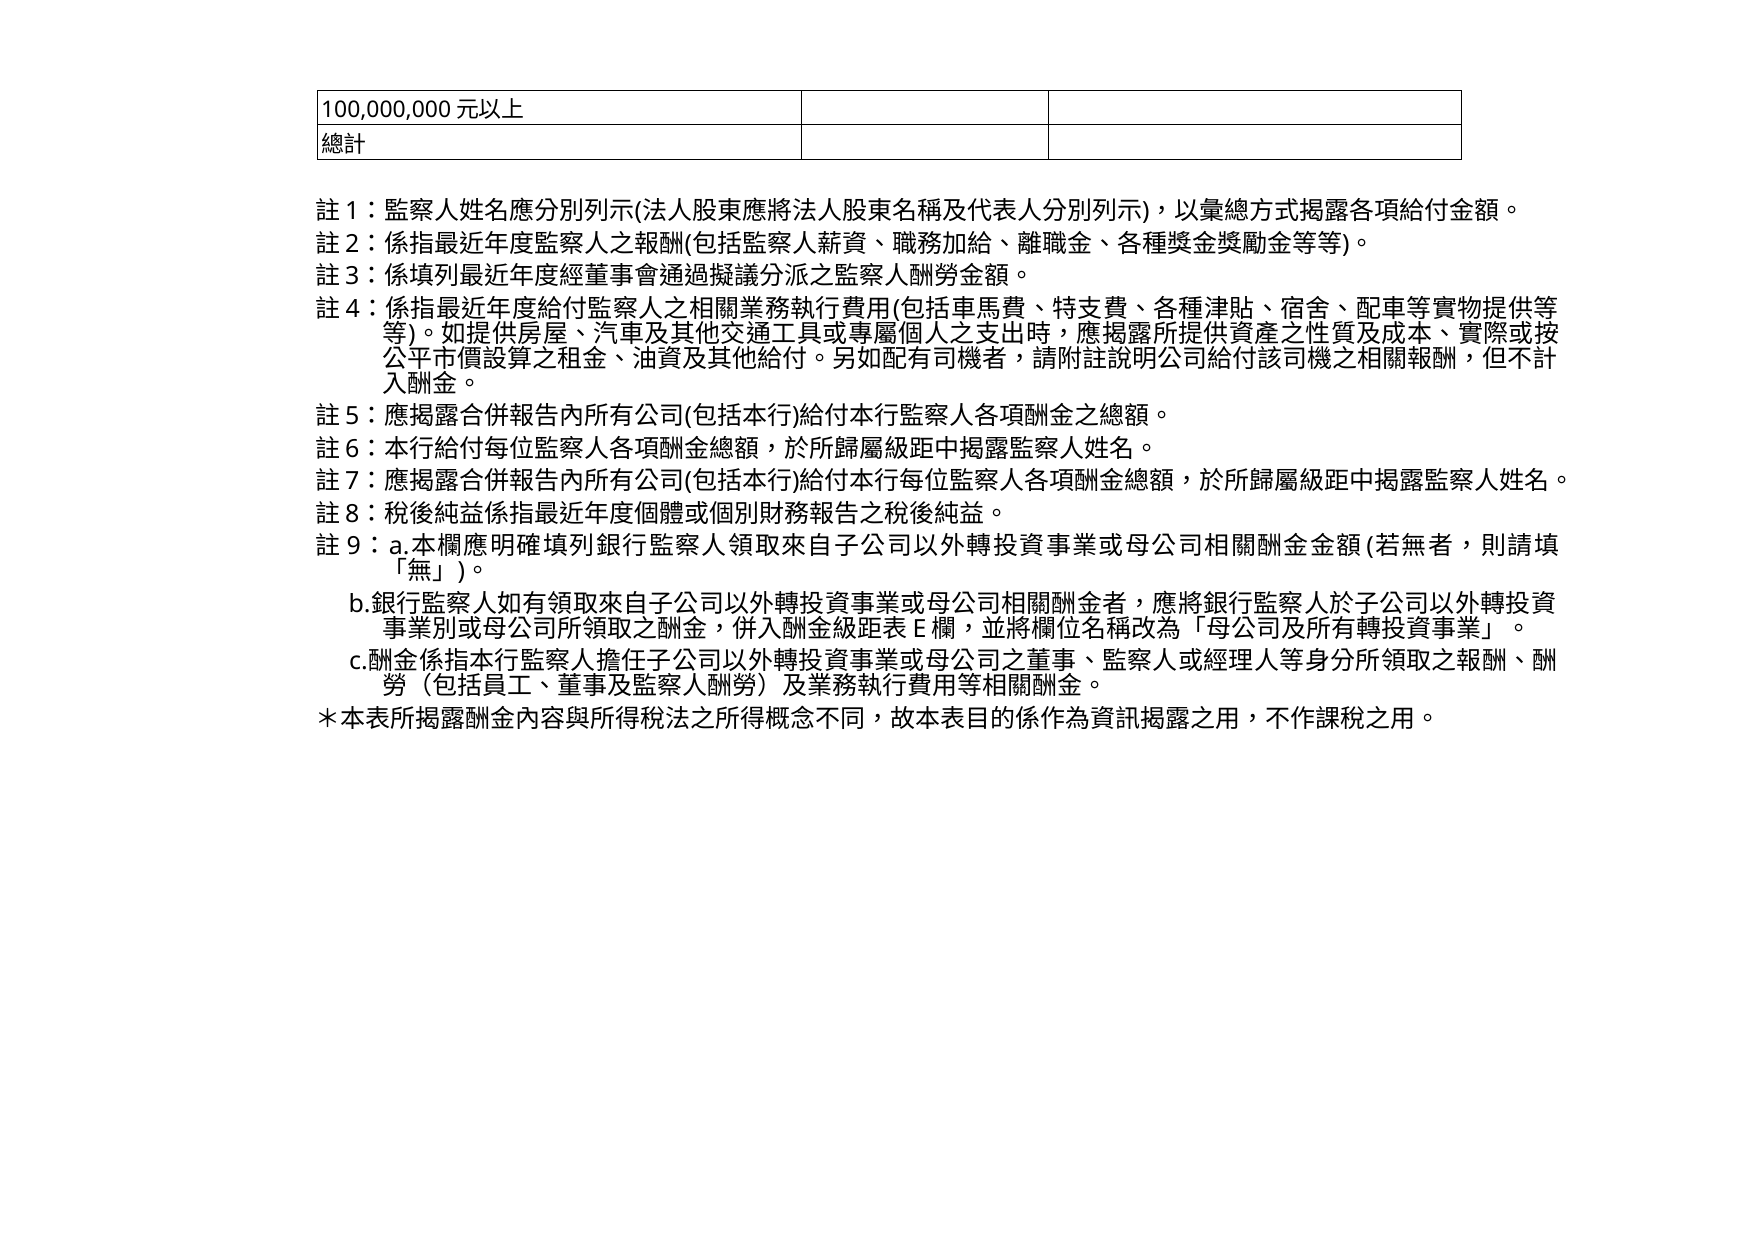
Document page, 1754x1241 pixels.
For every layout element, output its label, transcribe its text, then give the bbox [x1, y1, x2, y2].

table_cell [802, 125, 1048, 159]
table_cell [802, 91, 1048, 124]
text ＊本表所揭露酬金內容與所得稅法之所得概念不同，故本表目的係作為資訊揭露之用，不作課稅之用。 [315, 707, 1560, 732]
text 註6：本行給付每位監察人各項酬金總額，於所歸屬級距中揭露監察人姓名。 [315, 437, 1560, 462]
text 註3：係填列最近年度經董事會通過擬議分派之監察人酬勞金額。 [315, 265, 1560, 290]
text 註5：應揭露合併報告內所有公司(包括本行)給付本行監察人各項酬金之總額。 [315, 405, 1560, 430]
table_cell 總計 [318, 125, 801, 159]
table_cell [1049, 125, 1461, 159]
text c.酬金係指本行監察人擔任子公司以外轉投資事業或母公司之董事、監察人或經理人等身分所領取之報酬、酬勞（包括員工、董事及監察人酬勞）及業務執行費用等相關酬金。 [315, 650, 1560, 700]
text 註2：係指最近年度監察人之報酬(包括監察人薪資、職務加給、離職金、各種獎金獎勵金等等)。 [315, 232, 1560, 257]
text b.銀行監察人如有領取來自子公司以外轉投資事業或母公司相關酬金者，應將銀行監察人於子公司以外轉投資事業別或母公司所領取之酬金，併入酬金級距表E欄，並將欄位名稱改為「母公司及所有轉投資事業」。 [315, 592, 1560, 642]
table_cell [1049, 91, 1461, 124]
text 註4：係指最近年度給付監察人之相關業務執行費用(包括車馬費、特支費、各種津貼、宿舍、配車等實物提供等等)。如提供房屋、汽車及其他交通工具或專屬個人之支出時，應揭露所提供資產之性質及成本、實際或按公平市價設算之租金、油資及其他給付。另如配有司機者，請附註說明公司給付該司機之相關報酬，但不計入酬金。 [315, 297, 1560, 397]
text 註1：監察人姓名應分別列示(法人股東應將法人股東名稱及代表人分別列示)，以彙總方式揭露各項給付金額。 [315, 200, 1560, 225]
text 註8：稅後純益係指最近年度個體或個別財務報告之稅後純益。 [315, 502, 1560, 527]
text 註9：a.本欄應明確填列銀行監察人領取來自子公司以外轉投資事業或母公司相關酬金金額(若無者，則請填「無」)。 [315, 535, 1560, 585]
text 註7：應揭露合併報告內所有公司(包括本行)給付本行每位監察人各項酬金總額，於所歸屬級距中揭露監察人姓名。 [315, 470, 1560, 495]
table_cell 100,000,000元以上 [318, 91, 801, 124]
